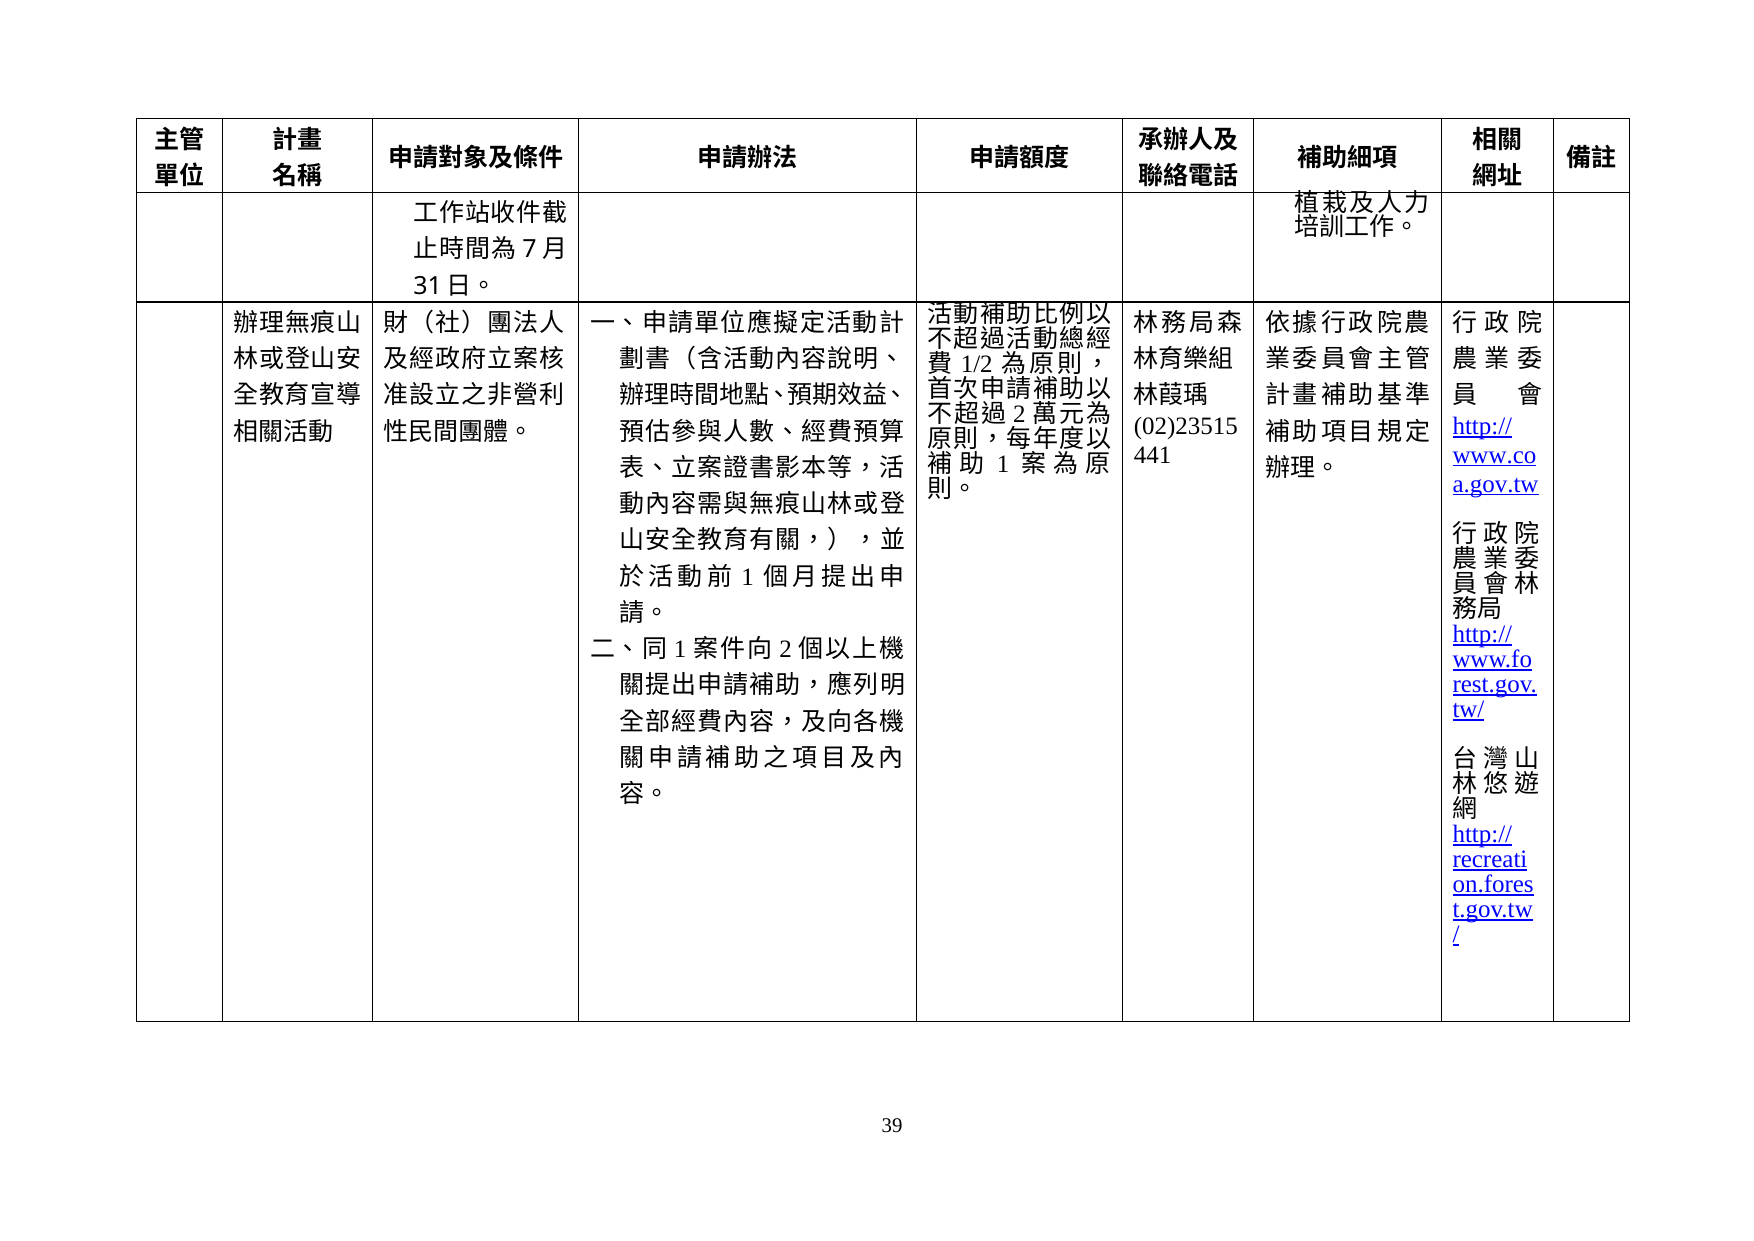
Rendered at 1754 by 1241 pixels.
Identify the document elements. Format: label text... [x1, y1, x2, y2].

table_header 備註 [1554, 119, 1629, 192]
table_cell 申請日期：隨時接受提案申請，每半年辦理一次計畫審查，一年共有二次計畫審查。 提送資料：申請公文、社區林業計畫補助經費申請表、計畫書、經費概算表及相關附件(立案證書影本、台灣社區通網站登錄、師資調查表)一式3份，送林務局各林區管理處或工作站。 [579, 193, 916, 301]
table_header 主管單位 [137, 119, 222, 192]
table_cell 林務局森林育樂組 林葭瑀(02)23515441 [1123, 303, 1253, 1021]
table_cell 植栽及人力培訓工作。 [1254, 193, 1441, 301]
table_cell 工作站收件截止時間為7月31日。 [373, 193, 578, 301]
table_cell 活動補助比例以不超過活動總經費1/2為原則，首次申請補助以不超過2萬元為原則，每年度以補助1案為原則。 [917, 303, 1122, 1021]
table_header 相關 網址 [1442, 119, 1553, 192]
table_header 申請額度 [917, 119, 1122, 192]
table_header 補助細項 [1254, 119, 1441, 192]
table_header 計畫 名稱 [223, 119, 372, 192]
table_cell [1123, 193, 1253, 301]
table_header 申請對象及條件 [373, 119, 578, 192]
table_header 申請辦法 [579, 119, 916, 192]
table_cell 申請單位應擬定活動計劃書（含活動內容說明、辦理時間地點、預期效益、預估參與人數、經費預算表、立案證書影本等，活動內容需與無痕山林或登山安全教育有關，），並於活動前1個月提出申請。 同1案件向2個以上機關提出申請補助，應列明全部經費內容，及向各機關申請補助之項目及內容。 [579, 303, 916, 1021]
table_cell [1442, 193, 1553, 301]
table_cell [137, 193, 222, 301]
table_cell [1554, 193, 1629, 301]
table_cell [1554, 303, 1629, 1021]
table_cell 依據行政院農業委員會主管計畫補助基準補助項目規定辦理。 [1254, 303, 1441, 1021]
table_header 承辦人及 聯絡電話 [1123, 119, 1253, 192]
table_cell 行政院農業委員會http://www.coa.gov.tw 行政院農業委員會林務局 http://www.forest.gov.tw/ 台灣山林悠遊網 http://recreation.forest.gov.tw/ [1442, 303, 1553, 1021]
table_cell [223, 193, 372, 301]
table_cell 辦理無痕山林或登山安全教育宣導相關活動 [223, 303, 372, 1021]
table_cell [137, 303, 222, 1021]
table_cell 財（社）團法人及經政府立案核准設立之非營利性民間團體。 [373, 303, 578, 1021]
table_cell [917, 193, 1122, 301]
